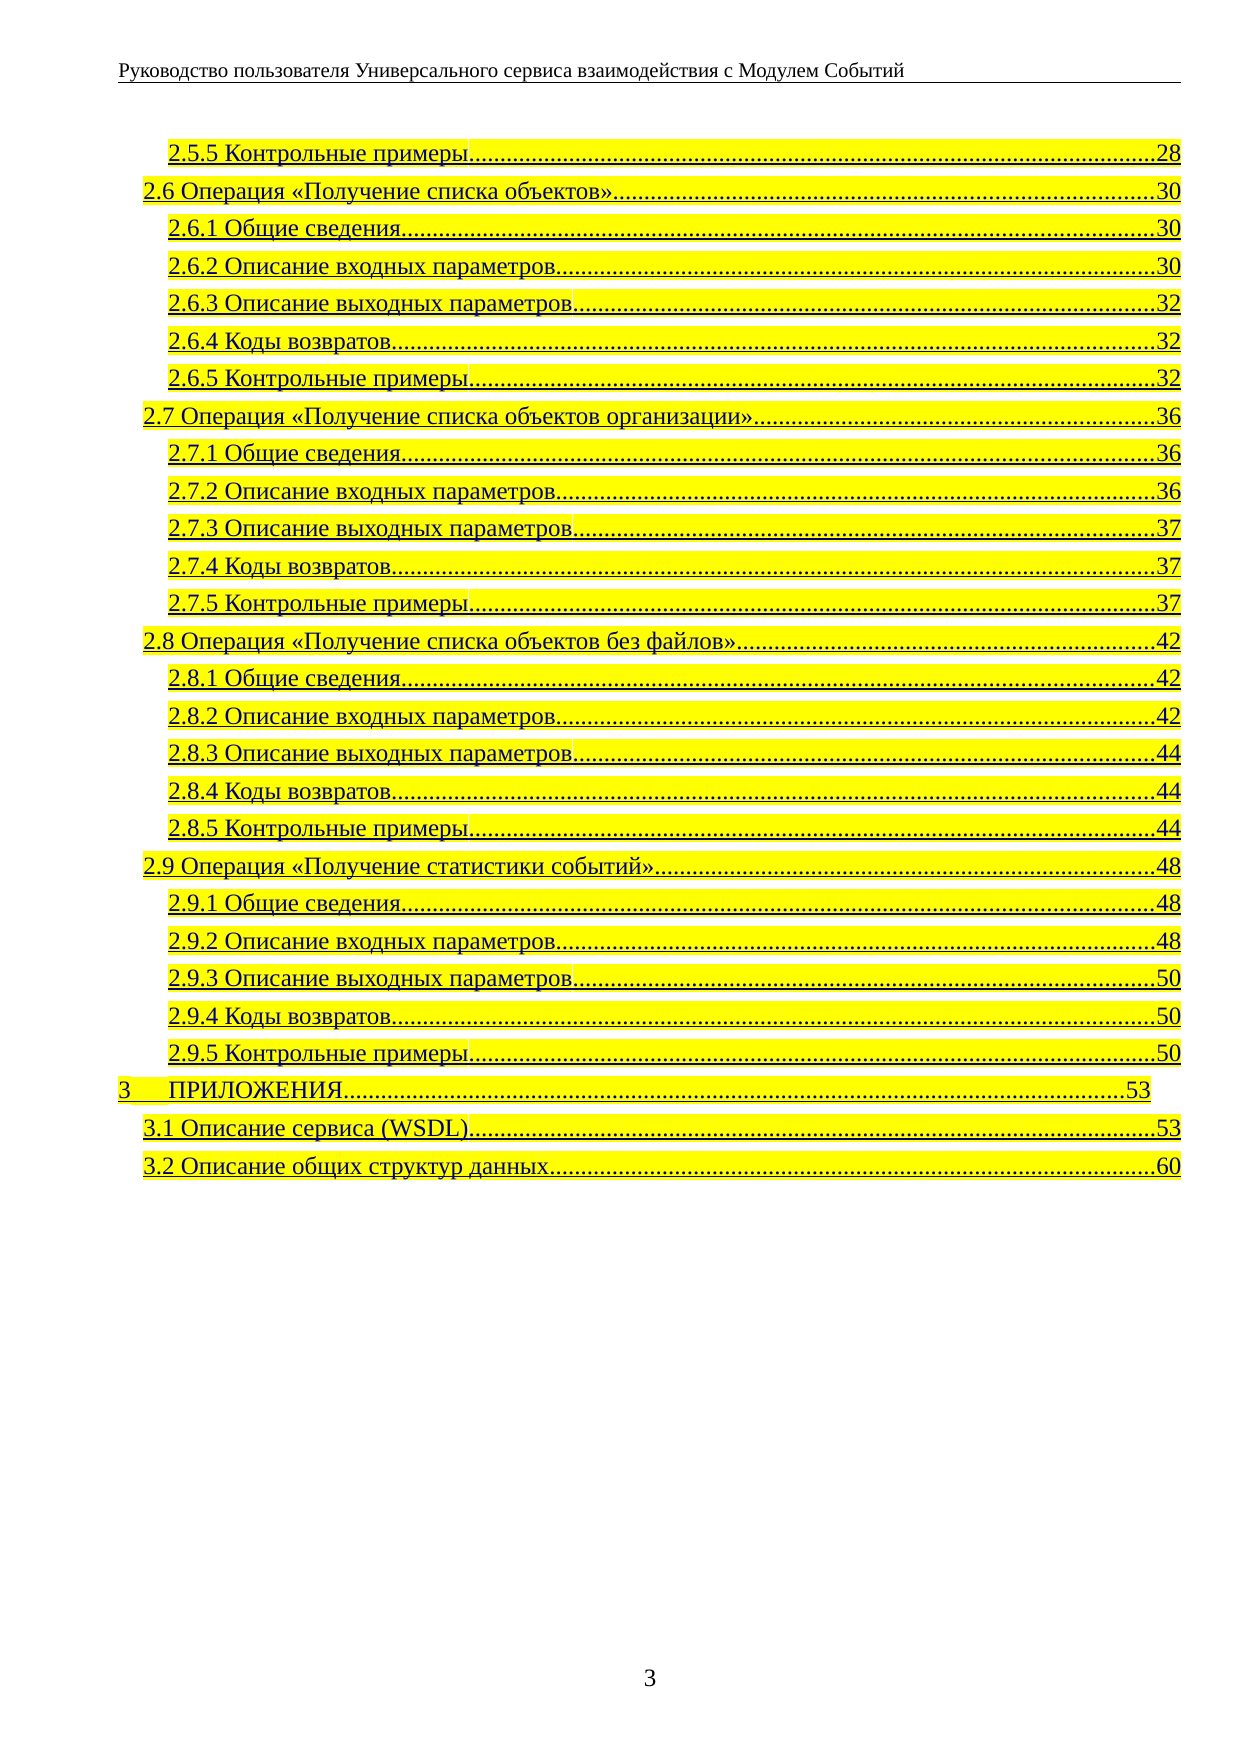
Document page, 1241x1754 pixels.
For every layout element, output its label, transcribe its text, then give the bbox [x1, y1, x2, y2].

text 2.8.4 Коды возвратов 44 [168, 767, 1181, 801]
text 2.6.5 Контрольные примеры 32 [168, 355, 1181, 388]
text 2.8.1 Общие сведения 42 [168, 655, 1181, 688]
text 3.2 Описание общих структур данных 60 [143, 1142, 1181, 1176]
text 2.6.4 Коды возвратов 32 [168, 317, 1181, 351]
text 2.5.5 Контрольные примеры 28 [168, 130, 1181, 163]
text 3.1 Описание сервиса (WSDL) 53 [143, 1105, 1181, 1138]
text 3 Приложения 53 [118, 1067, 1181, 1105]
text 2.7.4 Коды возвратов 37 [168, 542, 1181, 576]
text 2.9.4 Коды возвратов 50 [168, 992, 1181, 1026]
text 2.6.2 Описание входных параметров 30 [168, 242, 1181, 276]
text 2.7 Операция «Получение списка объектов организации» 36 [143, 392, 1181, 426]
text 2.6.1 Общие сведения 30 [168, 205, 1181, 238]
text 2.9 Операция «Получение статистики событий» 48 [143, 842, 1181, 876]
text 2.9.3 Описание выходных параметров 50 [168, 955, 1181, 988]
text 2.9.5 Контрольные примеры 50 [168, 1030, 1181, 1063]
text 2.8.2 Описание входных параметров 42 [168, 692, 1181, 726]
text 2.8.3 Описание выходных параметров 44 [168, 730, 1181, 763]
text 2.7.3 Описание выходных параметров 37 [168, 505, 1181, 538]
text 2.6 Операция «Получение списка объектов» 30 [143, 167, 1181, 201]
text 2.8 Операция «Получение списка объектов без файлов» 42 [143, 617, 1181, 651]
text 2.7.5 Контрольные примеры 37 [168, 580, 1181, 613]
text 2.8.5 Контрольные примеры 44 [168, 805, 1181, 838]
text 2.9.2 Описание входных параметров 48 [168, 917, 1181, 951]
text 2.7.1 Общие сведения 36 [168, 430, 1181, 463]
text 2.6.3 Описание выходных параметров 32 [168, 280, 1181, 313]
text 2.9.1 Общие сведения 48 [168, 880, 1181, 913]
text 2.7.2 Описание входных параметров 36 [168, 467, 1181, 501]
